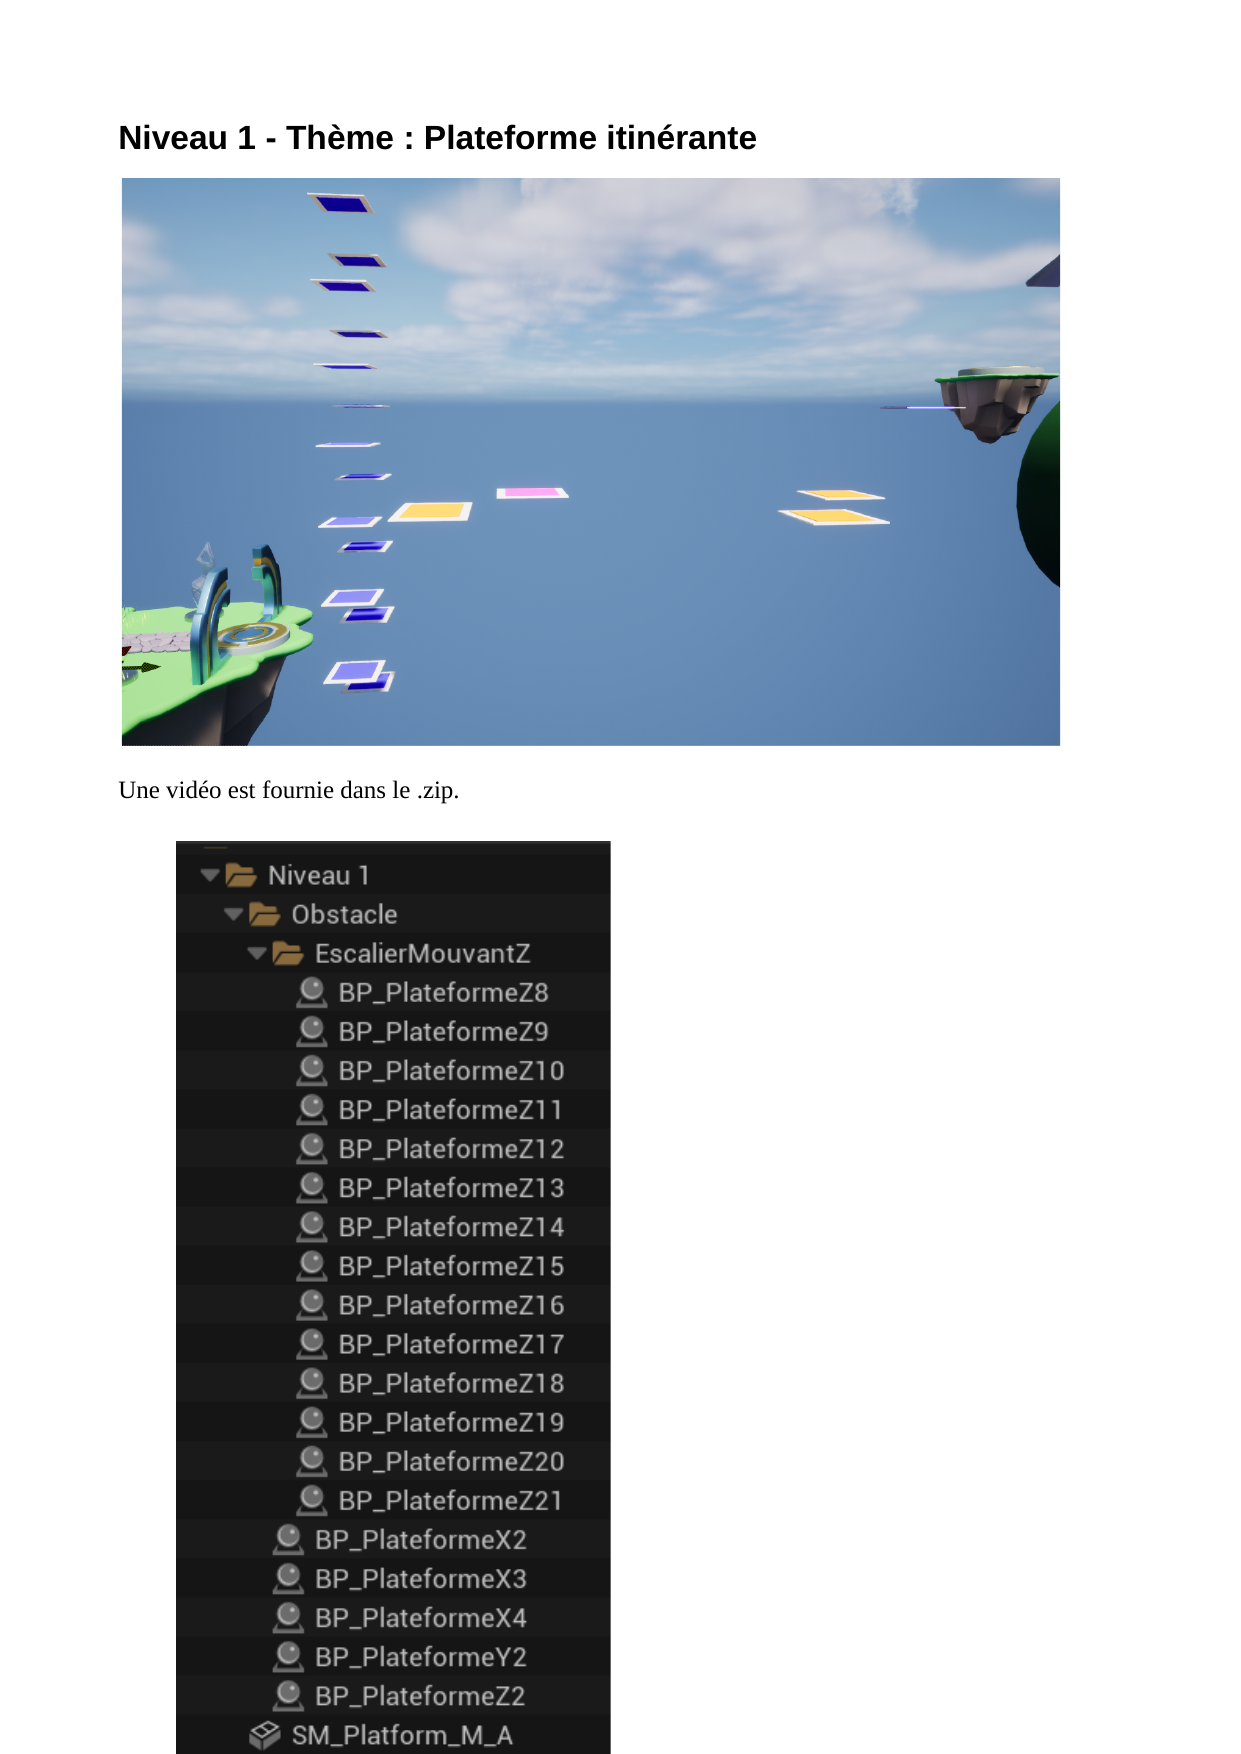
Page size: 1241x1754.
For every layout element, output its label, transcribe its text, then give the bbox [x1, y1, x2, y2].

picture [121, 178, 1061, 746]
text Une vidéo est fournie dans le .zip. [118, 775, 1122, 803]
picture [176, 841, 611, 1754]
subtitle Niveau 1 - Thème : Plateforme itinérante [118, 118, 1122, 157]
